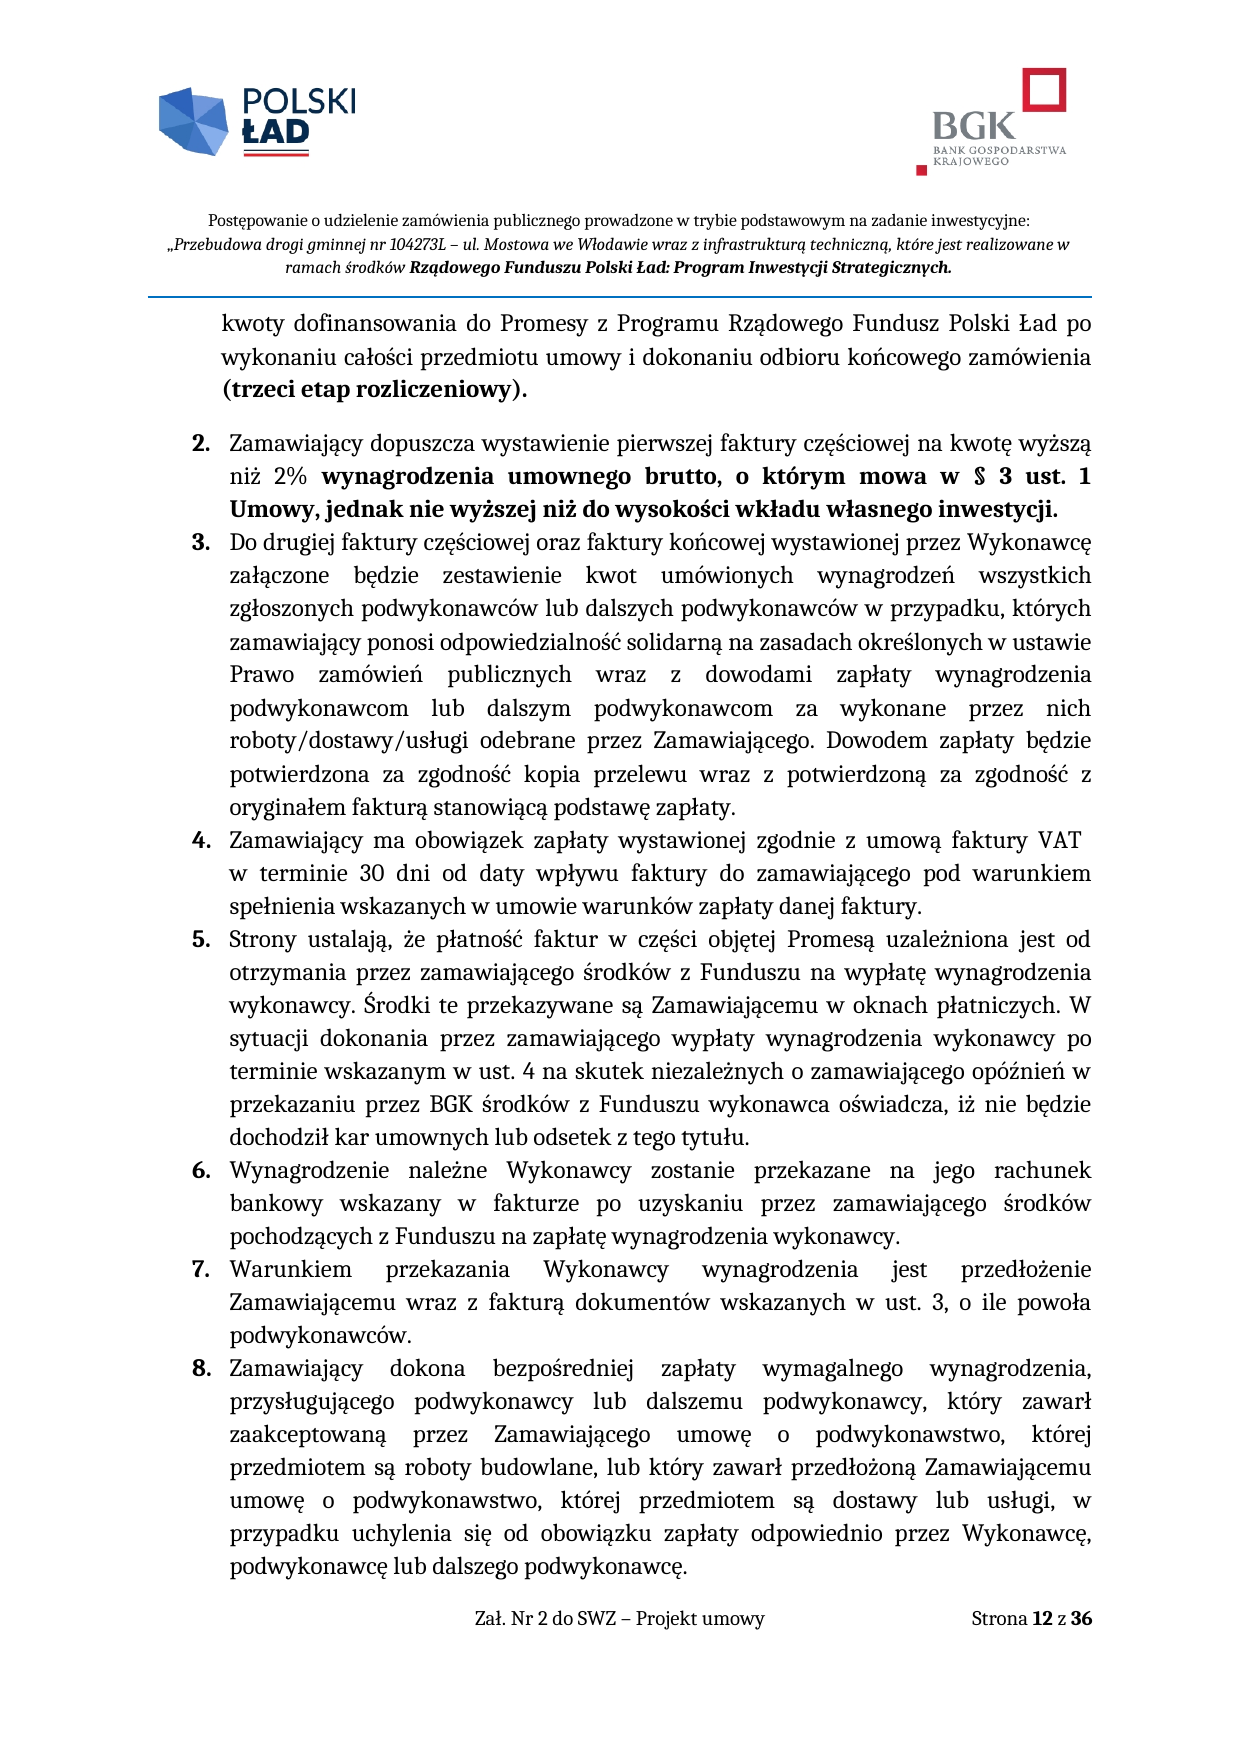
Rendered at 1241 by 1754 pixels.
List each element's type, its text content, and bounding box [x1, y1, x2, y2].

list Zamawiający dokona bezpośredniej zapłaty wymagalnego wynagrodzenia, przysługującego podwykonawcy lub dalszemu podwykonawcy, który zawarł zaakceptowaną przez Zamawiającego umowę o podwykonawstwo, której przedmiotem są roboty budowlane, lub który zawarł przedłożoną Zamawiającemu umowę o podwykonawstwo, której przedmiotem są dostawy lub usługi, w przypadku uchylenia się od obowiązku zapłaty odpowiednio przez Wykonawcę, podwykonawcę lub dalszego podwykonawcę. [192, 1354, 1093, 1581]
list Zamawiający dopuszcza wystawienie pierwszej faktury częściowej na kwotę wyższą niż 2% wynagrodzenia umownego brutto, o którym mowa w § 3 ust. 1 Umowy, jednak nie wyższej niż do wysokości wkładu własnego inwestycji. [192, 429, 1093, 524]
list Warunkiem przekazania Wykonawcy wynagrodzenia jest przedłożenie Zamawiającemu wraz z fakturą dokumentów wskazanych w ust. 3, o ile powoła podwykonawców. [192, 1255, 1093, 1349]
text kwoty dofinansowania do Promesy z Programu Rządowego Fundusz Polski Ład po wykonaniu całości przedmiotu umowy i dokonaniu odbioru końcowego zamówienia (trzeci etap rozliczeniowy). [221, 309, 1093, 404]
list Zamawiający ma obowiązek zapłaty wystawionej zgodnie z umową faktury VAT w terminie 30 dni od daty wpływu faktury do zamawiającego pod warunkiem spełnienia wskazanych w umowie warunków zapłaty danej faktury. [192, 826, 1093, 920]
list Strony ustalają, że płatność faktur w części objętej Promesą uzależniona jest od otrzymania przez zamawiającego środków z Funduszu na wypłatę wynagrodzenia wykonawcy. Środki te przekazywane są Zamawiającemu w oknach płatniczych. W sytuacji dokonania przez zamawiającego wypłaty wynagrodzenia wykonawcy po terminie wskazanym w ust. 4 na skutek niezależnych o zamawiającego opóźnień w przekazaniu przez BGK środków z Funduszu wykonawca oświadcza, iż nie będzie dochodził kar umownych lub odsetek z tego tytułu. [192, 924, 1093, 1151]
list Wynagrodzenie należne Wykonawcy zostanie przekazane na jego rachunek bankowy wskazany w fakturze po uzyskaniu przez zamawiającego środków pochodzących z Funduszu na zapłatę wynagrodzenia wykonawcy. [192, 1156, 1093, 1251]
list Do drugiej faktury częściowej oraz faktury końcowej wystawionej przez Wykonawcę załączone będzie zestawienie kwot umówionych wynagrodzeń wszystkich zgłoszonych podwykonawców lub dalszych podwykonawców w przypadku, których zamawiający ponosi odpowiedzialność solidarną na zasadach określonych w ustawie Prawo zamówień publicznych wraz z dowodami zapłaty wynagrodzenia podwykonawcom lub dalszym podwykonawcom za wykonane przez nich roboty/dostawy/usługi odebrane przez Zamawiającego. Dowodem zapłaty będzie potwierdzona za zgodność kopia przelewu wraz z potwierdzoną za zgodność z oryginałem fakturą stanowiącą podstawę zapłaty. [192, 528, 1093, 821]
